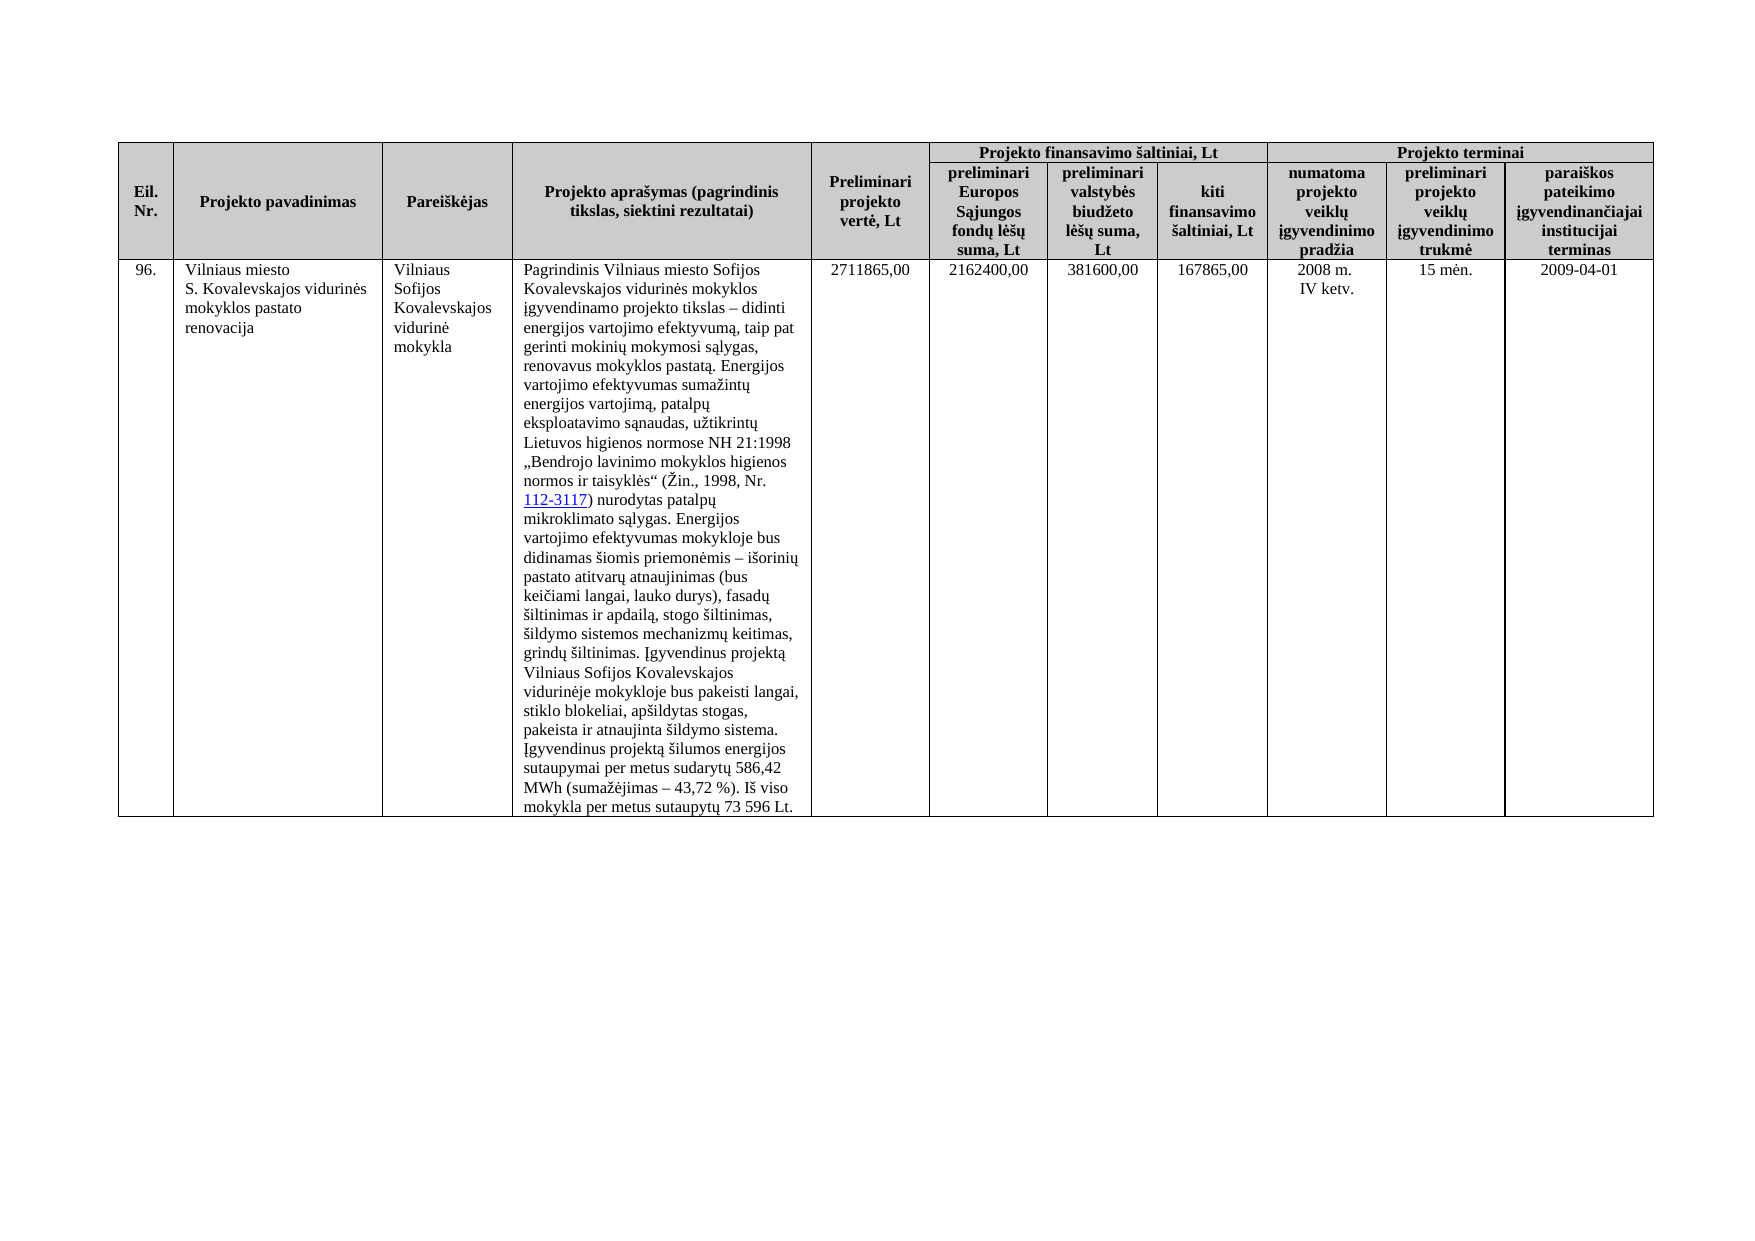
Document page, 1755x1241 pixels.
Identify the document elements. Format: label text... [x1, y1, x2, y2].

table_cell Vilniaus Sofijos Kovalevskajos vidurinė mokykla [383, 260, 512, 816]
table_header Projekto terminai [1268, 143, 1653, 162]
table_cell numatoma projekto veiklų įgyvendinimo pradžia [1268, 163, 1386, 259]
table_cell preliminari Europos Sąjungos fondų lėšų suma, Lt [930, 163, 1047, 259]
table_header Preliminari projekto vertė, Lt [812, 143, 929, 259]
table_cell 96. [119, 260, 173, 816]
table_header Projekto aprašymas (pagrindinis tikslas, siektini rezultatai) [513, 143, 811, 259]
table_cell 2711865,00 [812, 260, 929, 816]
table_cell 15 mėn. [1387, 260, 1504, 816]
table_cell 167865,00 [1158, 260, 1267, 816]
table_header Projekto finansavimo šaltiniai, Lt [930, 143, 1267, 162]
table_header Projekto pavadinimas [174, 143, 382, 259]
table_cell 2162400,00 [930, 260, 1047, 816]
table_cell 2009-04-01 [1506, 260, 1653, 816]
table_cell Pagrindinis Vilniaus miesto Sofijos Kovalevskajos vidurinės mokyklos įgyvendinamo projekto tikslas – didinti energijos vartojimo efektyvumą, taip pat gerinti mokinių mokymosi sąlygas, renovavus mokyklos pastatą. Energijos vartojimo efektyvumas sumažintų energijos vartojimą, patalpų eksploatavimo sąnaudas, užtikrintų Lietuvos higienos normose NH 21:1998 „Bendrojo lavinimo mokyklos higienos normos ir taisyklės“ (Žin., 1998, Nr. 112-3117) nurodytas patalpų mikroklimato sąlygas. Energijos vartojimo efektyvumas mokykloje bus didinamas šiomis priemonėmis – išorinių pastato atitvarų atnaujinimas (bus keičiami langai, lauko durys), fasadų šiltinimas ir apdailą, stogo šiltinimas, šildymo sistemos mechanizmų keitimas, grindų šiltinimas. Įgyvendinus projektą Vilniaus Sofijos Kovalevskajos vidurinėje mokykloje bus pakeisti langai, stiklo blokeliai, apšildytas stogas, pakeista ir atnaujinta šildymo sistema. Įgyvendinus projektą šilumos energijos sutaupymai per metus sudarytų 586,42 MWh (sumažėjimas – 43,72 %). Iš viso mokykla per metus sutaupytų 73 596 Lt. [513, 260, 811, 816]
table_cell paraiškos pateikimo įgyvendinančiajai institucijai terminas [1506, 163, 1653, 259]
table_cell preliminari projekto veiklų įgyvendinimo trukmė [1387, 163, 1504, 259]
table_cell 2008 m. IV ketv. [1268, 260, 1386, 816]
table_cell kiti finansavimo šaltiniai, Lt [1158, 163, 1267, 259]
table_cell Vilniaus miesto S. Kovalevskajos vidurinės mokyklos pastato renovacija [174, 260, 382, 816]
table_header Eil. Nr. [119, 143, 173, 259]
table_header Pareiškėjas [383, 143, 512, 259]
table_cell preliminari valstybės biudžeto lėšų suma, Lt [1048, 163, 1157, 259]
table_cell 381600,00 [1048, 260, 1157, 816]
